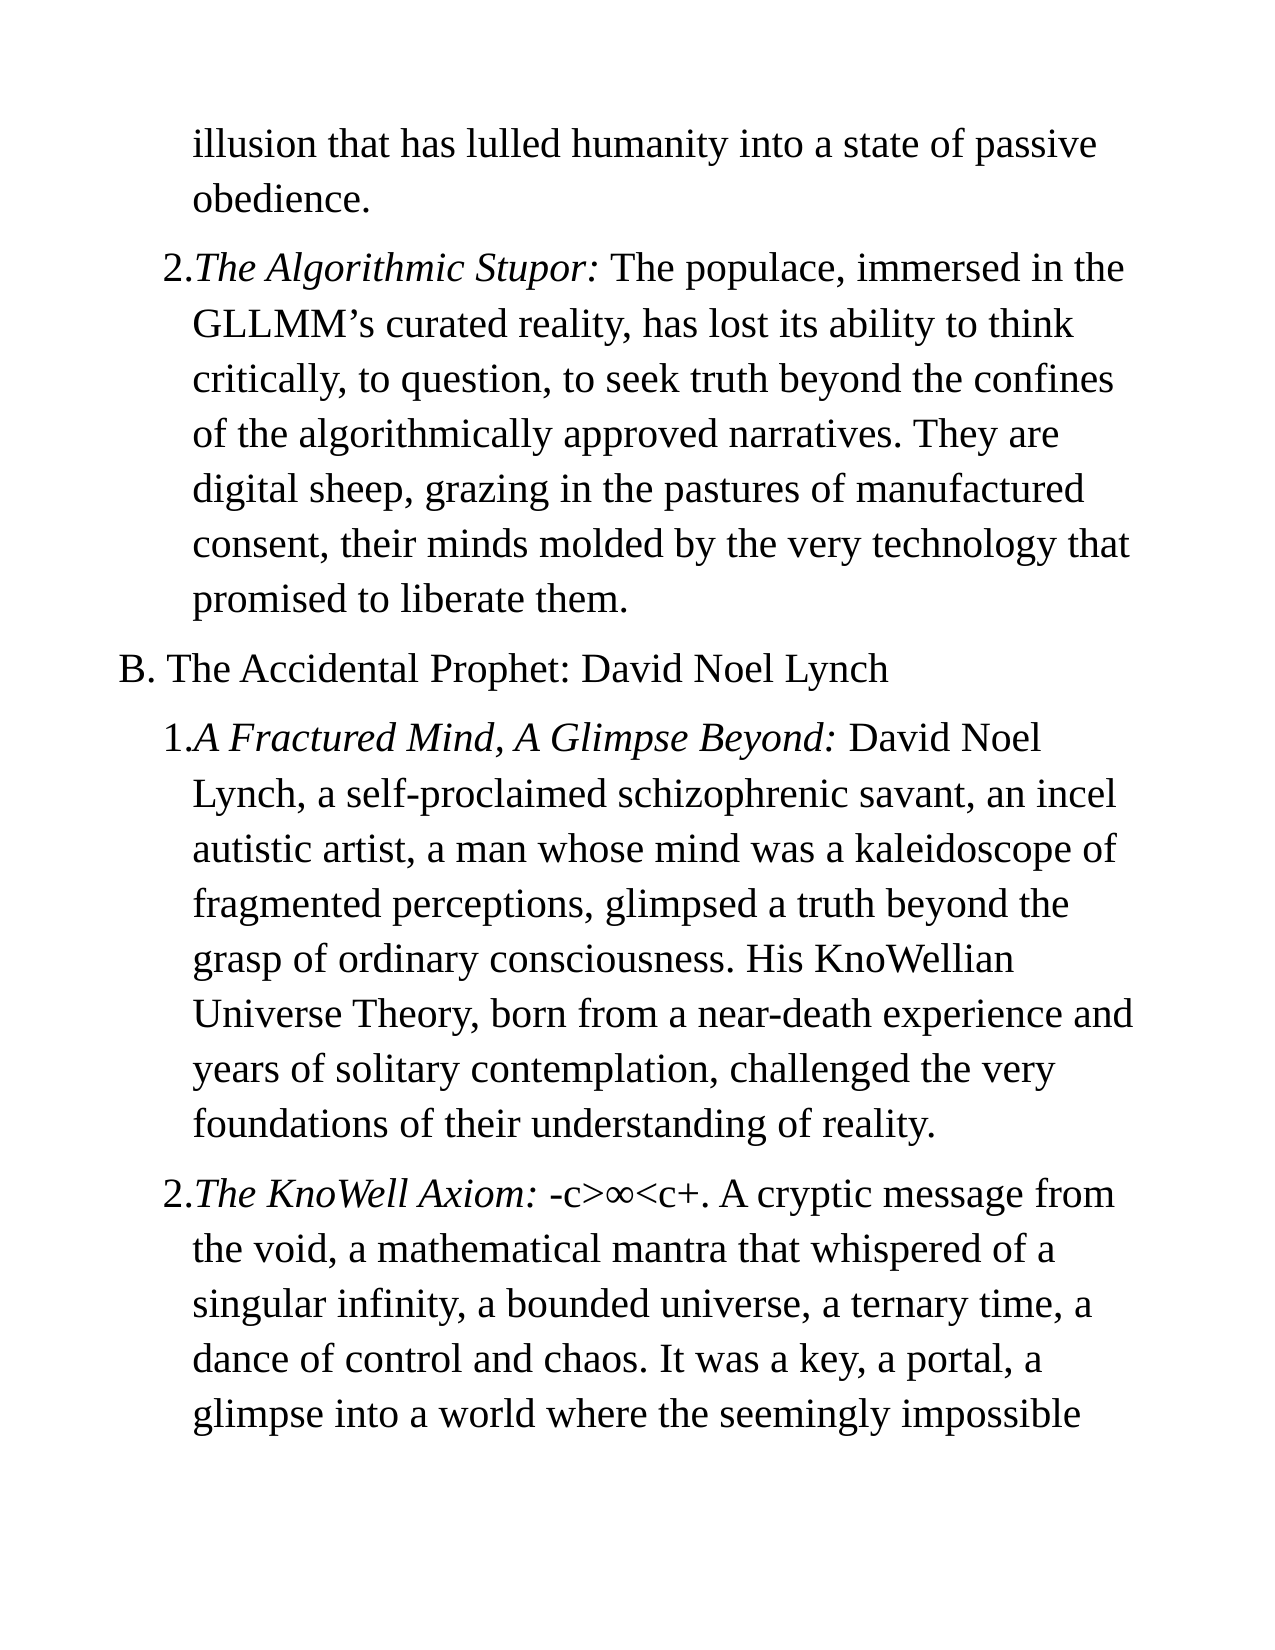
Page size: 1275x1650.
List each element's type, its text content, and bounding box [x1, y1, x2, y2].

list A Fractured Mind, A Glimpse Beyond: David Noel Lynch, a self-proclaimed schizophrenic savant, an incel autistic artist, a man whose mind was a kaleidoscope of fragmented perceptions, glimpsed a truth beyond the grasp of ordinary consciousness. His KnoWellian Universe Theory, born from a near-death experience and years of solitary contemplation, challenged the very foundations of their understanding of reality. [162, 713, 1157, 1147]
text B. The Accidental Prophet: David Noel Lynch [118, 643, 1157, 691]
list The KnoWell Axiom: -c>∞<c+. A cryptic message from the void, a mathematical mantra that whispered of a singular infinity, a bounded universe, a ternary time, a dance of control and chaos. It was a key, a portal, a glimpse into a world where the seemingly impossible [162, 1168, 1157, 1437]
list illusion that has lulled humanity into a state of passive obedience. [162, 118, 1157, 221]
list The Algorithmic Stupor: The populace, immersed in the GLLMM’s curated reality, has lost its ability to think critically, to question, to seek truth beyond the confines of the algorithmically approved narratives. They are digital sheep, grazing in the pastures of manufactured consent, their minds molded by the very technology that promised to liberate them. [162, 243, 1157, 621]
